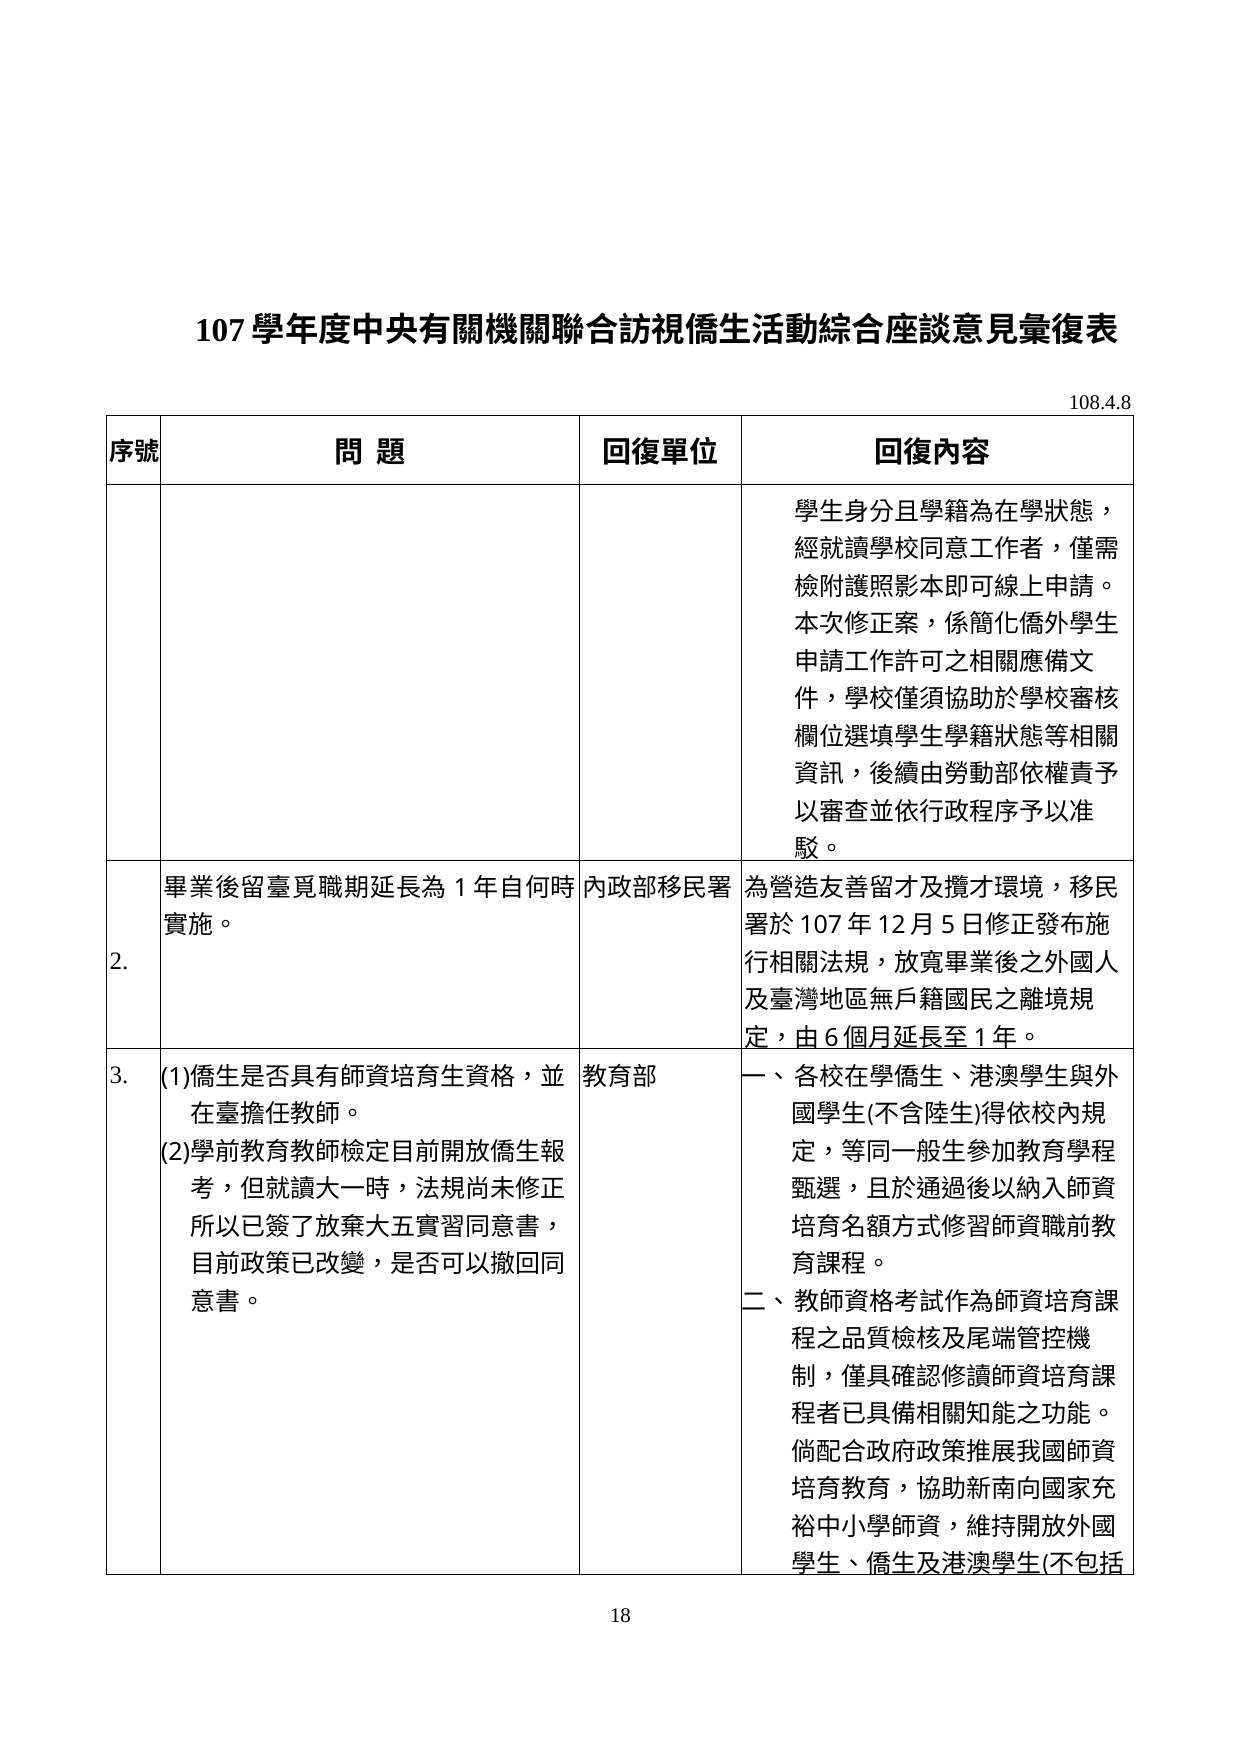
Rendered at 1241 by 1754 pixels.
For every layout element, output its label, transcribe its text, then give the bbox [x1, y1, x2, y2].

table_header 107學年度中央有關機關聯合訪視僑生活動綜合座談意見彙復表 108.4.8 [106, 164, 1134, 415]
table_cell (1)僑生是否具有師資培育生資格，並在臺擔任教師。 (2)學前教育教師檢定目前開放僑生報考，但就讀大一時，法規尚未修正所以已簽了放棄大五實習同意書，目前政策已改變，是否可以撤回同意書。 [161, 1049, 579, 1574]
table_cell 為營造友善留才及攬才環境，移民署於107年12月5日修正發布施行相關法規，放寬畢業後之外國人及臺灣地區無戶籍國民之離境規定，由6個月延長至1年。 [742, 861, 1133, 1048]
table_cell 回復內容 [742, 416, 1133, 483]
table_cell 3. [107, 1049, 160, 1574]
table_cell 序號 [107, 416, 160, 483]
table_cell 內政部移民署 [580, 861, 741, 1048]
table_cell 問 題 [161, 416, 579, 483]
table_cell 學生身分且學籍為在學狀態，經就讀學校同意工作者，僅需檢附護照影本即可線上申請。本次修正案，係簡化僑外學生申請工作許可之相關應備文件，學校僅須協助於學校審核欄位選填學生學籍狀態等相關資訊，後續由勞動部依權責予以審查並依行政程序予以准駁。 [742, 485, 1133, 859]
table_cell 2. [107, 861, 160, 1048]
table_cell [107, 485, 160, 859]
table_cell [580, 485, 741, 859]
table_cell 教育部 [580, 1049, 741, 1574]
table_cell [161, 485, 579, 859]
table_cell 各校在學僑生、港澳學生與外國學生(不含陸生)得依校內規定，等同一般生參加教育學程甄選，且於通過後以納入師資培育名額方式修習師資職前教育課程。 教師資格考試作為師資培育課程之品質檢核及尾端管控機制，僅具確認修讀師資培育課程者已具備相關知能之功能。倘配合政府政策推展我國師資培育教育，協助新南向國家充裕中小學師資，維持開放外國學生、僑生及港澳學生(不包括 [742, 1049, 1133, 1574]
table_cell 回復單位 [580, 416, 741, 483]
table_cell 畢業後留臺覓職期延長為1年自何時實施。 [161, 861, 579, 1048]
